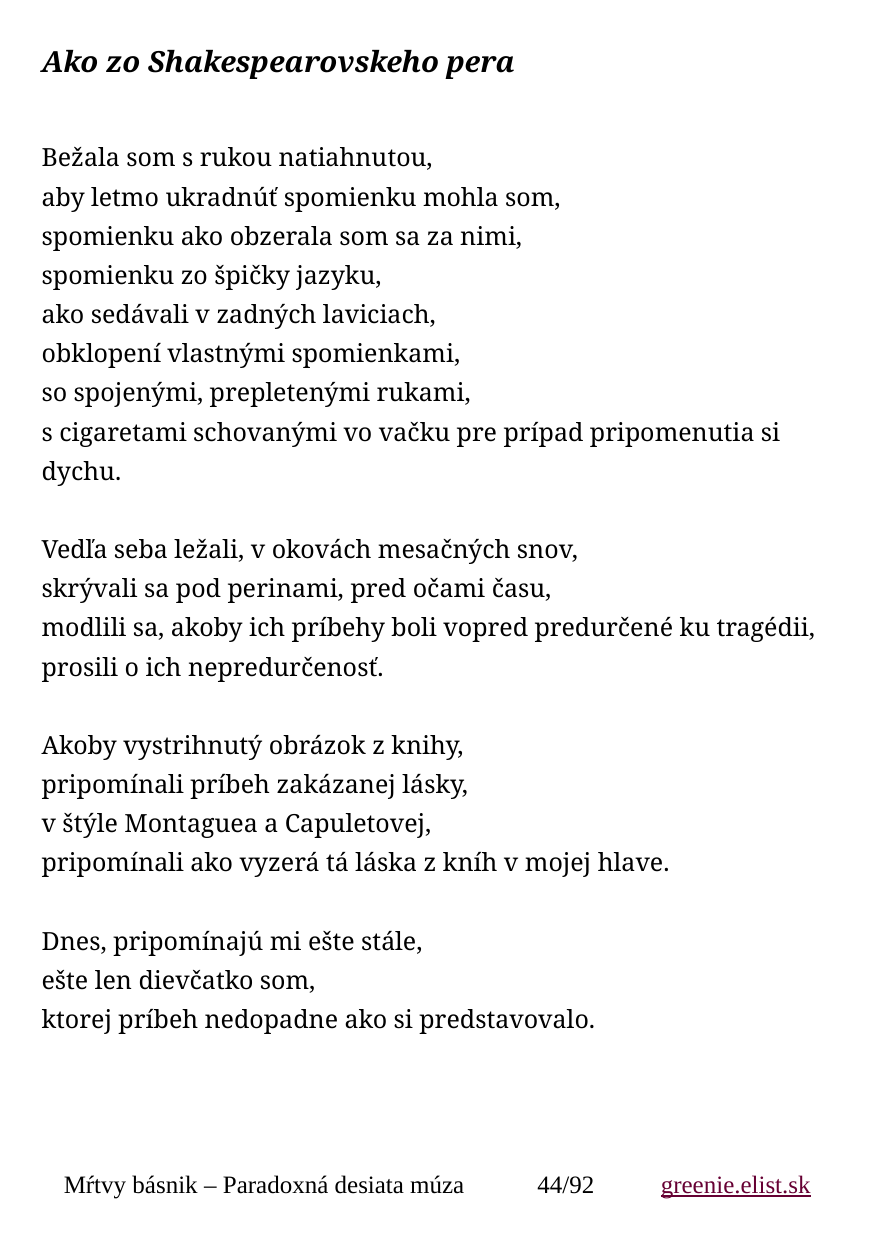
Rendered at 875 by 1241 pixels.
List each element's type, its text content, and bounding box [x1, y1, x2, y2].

text skrývali sa pod perinami, pred očami času, [41, 571, 833, 605]
text v štýle Montaguea a Capuletovej, [41, 806, 833, 840]
text s cigaretami schovanými vo vačku pre prípad pripomenutia si dychu. [41, 414, 833, 487]
text prosili o ich nepredurčenosť. [41, 649, 833, 683]
text ako sedávali v zadných laviciach, [41, 297, 833, 331]
text so spojenými, prepletenými rukami, [41, 375, 833, 409]
text Bežala som s rukou natiahnutou, [41, 140, 833, 174]
text aby letmo ukradnúť spomienku mohla som, [41, 179, 833, 213]
text modlili sa, akoby ich príbehy boli vopred predurčené ku tragédii, [41, 610, 833, 644]
text pripomínali ako vyzerá tá láska z kníh v mojej hlave. [41, 845, 833, 879]
text spomienku zo špičky jazyku, [41, 257, 833, 292]
text Dnes, pripomínajú mi ešte stále, [41, 923, 833, 957]
text Akoby vystrihnutý obrázok z knihy, [41, 727, 833, 762]
text Vedľa seba ležali, v okovách mesačných snov, [41, 532, 833, 566]
text ktorej príbeh nedopadne ako si predstavovalo. [41, 1002, 833, 1036]
text pripomínali príbeh zakázanej lásky, [41, 767, 833, 801]
subtitle Ako zo Shakespearovskeho pera [41, 41, 833, 81]
text ešte len dievčatko som, [41, 962, 833, 997]
text obklopení vlastnými spomienkami, [41, 336, 833, 370]
text spomienku ako obzerala som sa za nimi, [41, 218, 833, 252]
